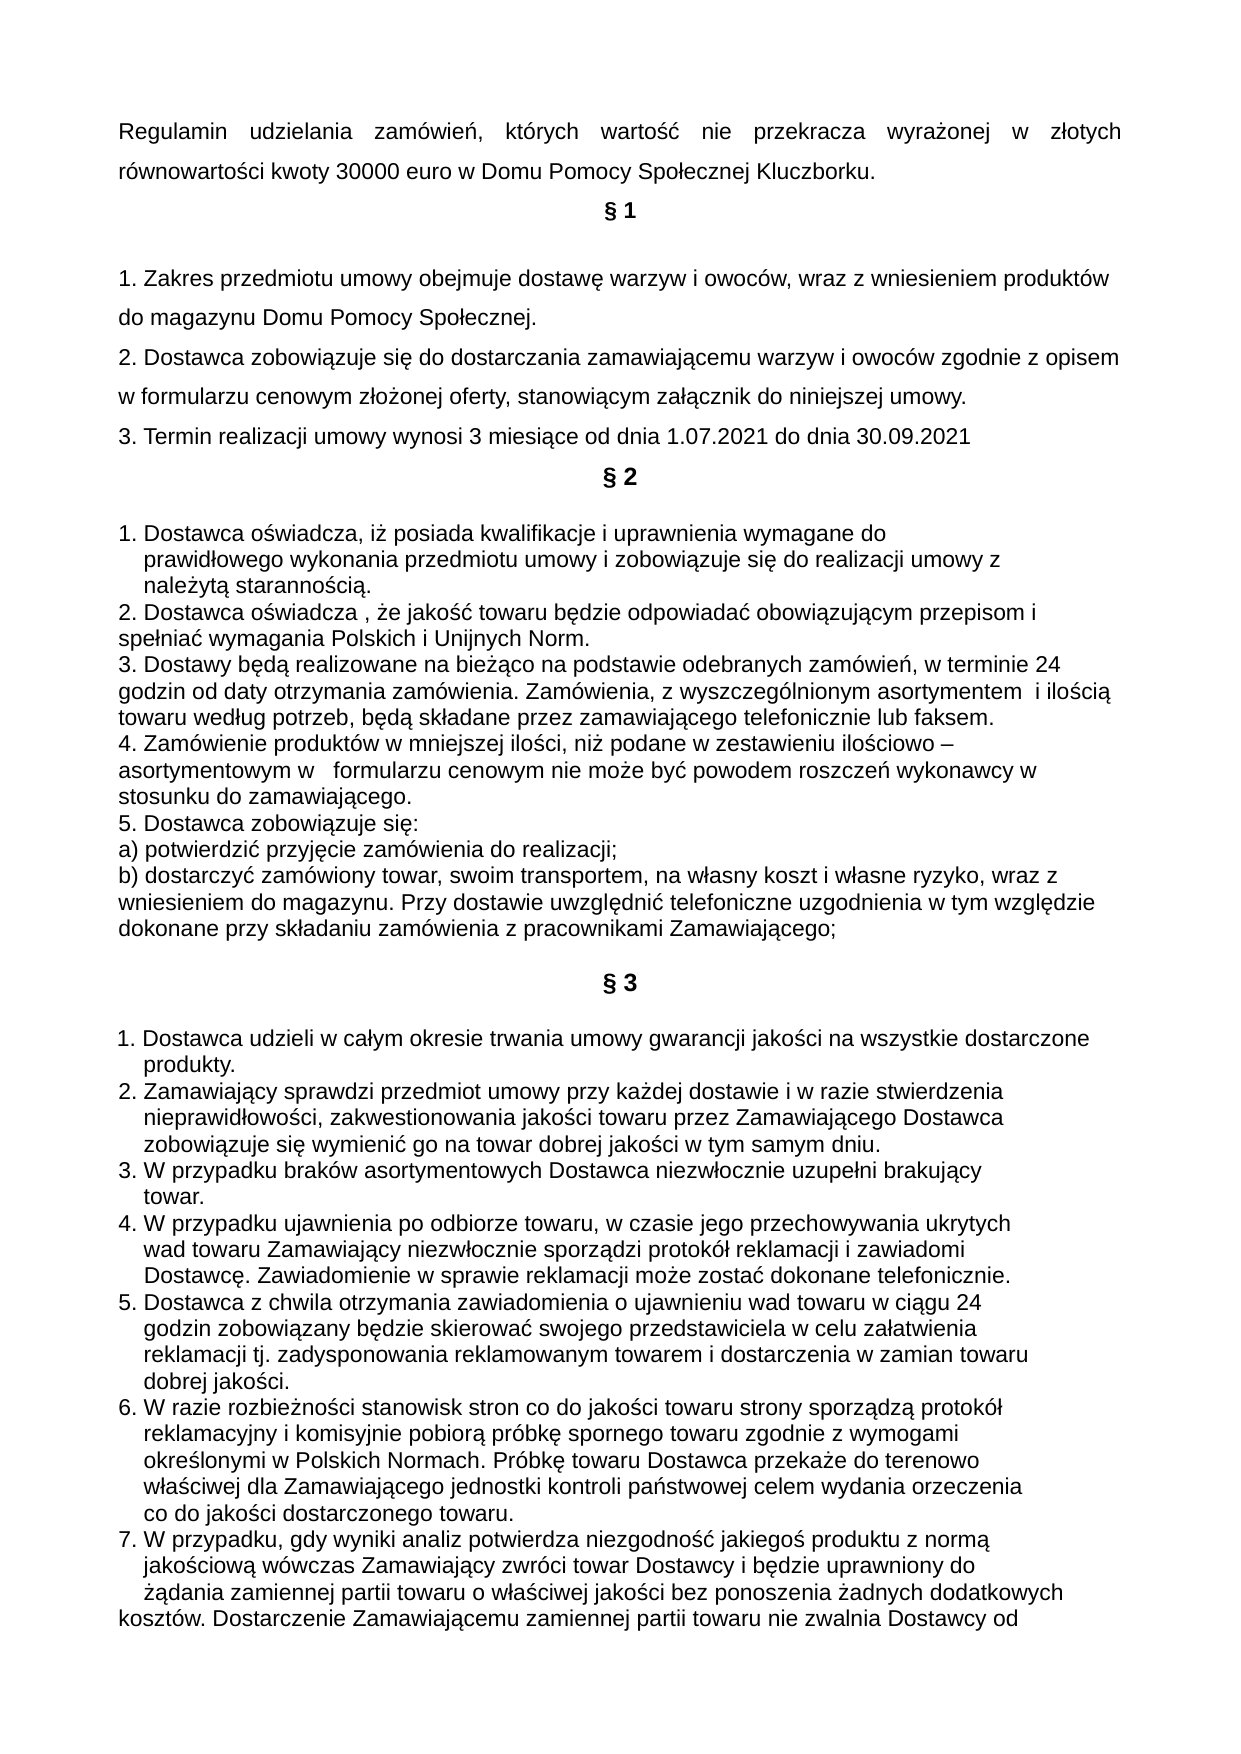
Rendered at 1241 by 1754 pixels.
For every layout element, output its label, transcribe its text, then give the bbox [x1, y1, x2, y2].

text dobrej jakości. [118, 1368, 1122, 1394]
text 5. Dostawca z chwila otrzymania zawiadomienia o ujawnieniu wad towaru w ciągu 24 [118, 1289, 1122, 1315]
text a) potwierdzić przyjęcie zamówienia do realizacji; [118, 836, 1122, 862]
text 1. Dostawca oświadcza, iż posiada kwalifikacje i uprawnienia wymagane do [118, 519, 1122, 546]
text reklamacyjny i komisyjnie pobiorą próbkę spornego towaru zgodnie z wymogami [118, 1420, 1122, 1447]
text 2. Dostawca oświadcza , że jakość towaru będzie odpowiadać obowiązującym przepisom i spełniać wymagania Polskich i Unijnych Norm. [118, 599, 1122, 651]
text 4. W przypadku ujawnienia po odbiorze towaru, w czasie jego przechowywania ukrytych [118, 1209, 1122, 1236]
text § 2 [118, 462, 1122, 491]
text 5. Dostawca zobowiązuje się: [118, 809, 1122, 836]
text § 3 [118, 968, 1122, 996]
text prawidłowego wykonania przedmiotu umowy i zobowiązuje się do realizacji umowy z [118, 546, 1122, 572]
text zobowiązuje się wymienić go na towar dobrej jakości w tym samym dniu. [118, 1131, 1122, 1157]
text Dostawcę. Zawiadomienie w sprawie reklamacji może zostać dokonane telefonicznie. [118, 1262, 1122, 1289]
text 7. W przypadku, gdy wyniki analiz potwierdza niezgodność jakiegoś produktu z normą [118, 1526, 1122, 1552]
text § 1 [118, 197, 1122, 223]
text wad towaru Zamawiający niezwłocznie sporządzi protokół reklamacji i zawiadomi [118, 1236, 1122, 1262]
text nieprawidłowości, zakwestionowania jakości towaru przez Zamawiającego Dostawca [118, 1104, 1122, 1131]
text b) dostarczyć zamówiony towar, swoim transportem, na własny koszt i własne ryzyko, wraz z wniesieniem do magazynu. Przy dostawie uwzględnić telefoniczne uzgodnienia w tym względzie dokonane przy składaniu zamówienia z pracownikami Zamawiającego; [118, 862, 1122, 941]
text 3. W przypadku braków asortymentowych Dostawca niezwłocznie uzupełni brakujący [118, 1157, 1122, 1183]
text Regulamin udzielania zamówień, których wartość nie przekracza wyrażonej w złotych równowartości kwoty 30000 euro w Domu Pomocy Społecznej Kluczborku. [118, 118, 1122, 184]
text godzin zobowiązany będzie skierować swojego przedstawiciela w celu załatwienia [118, 1315, 1122, 1341]
text reklamacji tj. zadysponowania reklamowanym towarem i dostarczenia w zamian towaru [118, 1341, 1122, 1368]
text określonymi w Polskich Normach. Próbkę towaru Dostawca przekaże do terenowo [118, 1447, 1122, 1473]
text towar. [118, 1183, 1122, 1209]
text 3. Termin realizacji umowy wynosi 3 miesiące od dnia 1.07.2021 do dnia 30.09.2021 [118, 423, 1122, 449]
text 2. Dostawca zobowiązuje się do dostarczania zamawiającemu warzyw i owoców zgodnie z opisem w formularzu cenowym złożonej oferty, stanowiącym załącznik do niniejszej umowy. [118, 344, 1122, 409]
text jakościową wówczas Zamawiający zwróci towar Dostawcy i będzie uprawniony do [118, 1552, 1122, 1578]
text należytą starannością. [118, 572, 1122, 599]
text co do jakości dostarczonego towaru. [118, 1499, 1122, 1526]
text 1. Zakres przedmiotu umowy obejmuje dostawę warzyw i owoców, wraz z wniesieniem produktów do magazynu Domu Pomocy Społecznej. [118, 265, 1122, 331]
text 3. Dostawy będą realizowane na bieżąco na podstawie odebranych zamówień, w terminie 24 godzin od daty otrzymania zamówienia. Zamówienia, z wyszczególnionym asortymentem i ilością towaru według potrzeb, będą składane przez zamawiającego telefonicznie lub faksem. [118, 651, 1122, 730]
text 6. W razie rozbieżności stanowisk stron co do jakości towaru strony sporządzą protokół [118, 1394, 1122, 1420]
text 1. Dostawca udzieli w całym okresie trwania umowy gwarancji jakości na wszystkie dostarczone produkty. [117, 1025, 1122, 1078]
text 4. Zamówienie produktów w mniejszej ilości, niż podane w zestawieniu ilościowo – asortymentowym w formularzu cenowym nie może być powodem roszczeń wykonawcy w stosunku do zamawiającego. [118, 730, 1122, 809]
text żądania zamiennej partii towaru o właściwej jakości bez ponoszenia żadnych dodatkowych kosztów. Dostarczenie Zamawiającemu zamiennej partii towaru nie zwalnia Dostawcy od [118, 1578, 1122, 1631]
text 2. Zamawiający sprawdzi przedmiot umowy przy każdej dostawie i w razie stwierdzenia [118, 1078, 1122, 1104]
text właściwej dla Zamawiającego jednostki kontroli państwowej celem wydania orzeczenia [118, 1473, 1122, 1499]
